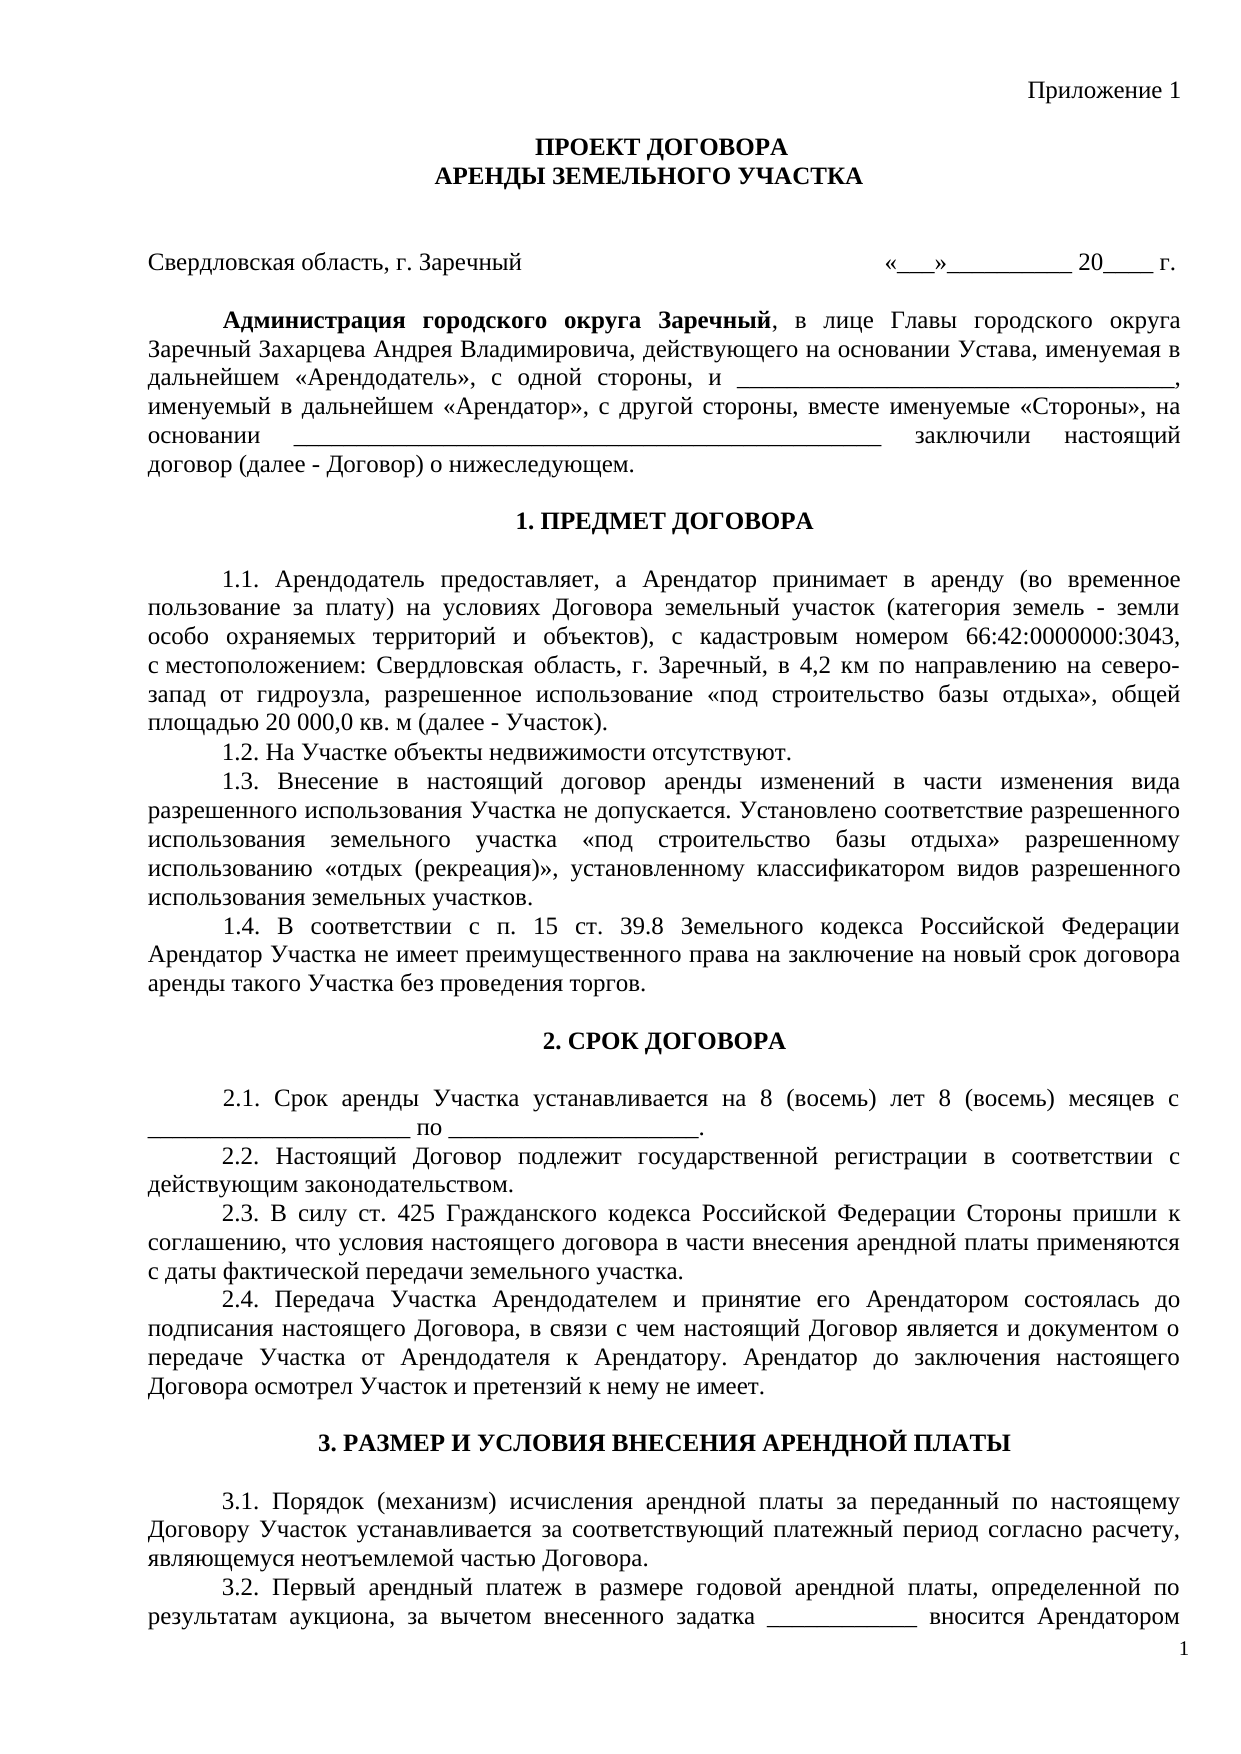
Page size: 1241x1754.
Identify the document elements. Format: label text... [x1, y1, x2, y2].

text 2. СРОК ДОГОВОРА [148, 1026, 1181, 1054]
text 3.2. Первый арендный платеж в размере годовой арендной платы, определенной по результатам аукциона, за вычетом внесенного задатка ____________ вносится Арендатором [148, 1572, 1181, 1629]
text 1.2. На Участке объекты недвижимости отсутствуют. [148, 737, 1181, 766]
text 2.2. Настоящий Договор подлежит государственной регистрации в соответствии с действующим законодательством. [148, 1141, 1181, 1198]
text 1.3. Внесение в настоящий договор аренды изменений в части изменения вида разрешенного использования Участка не допускается. Установлено соответствие разрешенного использования земельного участка «под строительство базы отдыха» разрешенному использованию «отдых (рекреация)», установленному классификатором видов разрешенного использования земельных участков. [148, 767, 1181, 911]
text 3. РАЗМЕР И УСЛОВИЯ ВНЕСЕНИЯ АРЕНДНОЙ ПЛАТЫ [148, 1428, 1181, 1457]
text 3.1. Порядок (механизм) исчисления арендной платы за переданный по настоящему Договору Участок устанавливается за соответствующий платежный период согласно расчету, являющемуся неотъемлемой частью Договора. [148, 1486, 1181, 1572]
text 2.3. В силу ст. 425 Гражданского кодекса Российской Федерации Стороны пришли к соглашению, что условия настоящего договора в части внесения арендной платы применяются с даты фактической передачи земельного участка. [148, 1198, 1181, 1284]
title АРЕНДЫ ЗЕМЕЛЬНОГО УЧАСТКА [148, 161, 1181, 190]
text 1. ПРЕДМЕТ ДОГОВОРА [148, 506, 1181, 535]
text Администрация городского округа Заречный, в лице Главы городского округа Заречный Захарцева Андрея Владимировича, действующего на основании Устава, именуемая в дальнейшем «Арендодатель», с одной стороны, и ___________________________________, именуемый в дальнейшем «Арендатор», с другой стороны, вместе именуемые «Стороны», на основании _______________________________________________ заключили настоящий договор (далее - Договор) о нижеследующем. [148, 305, 1181, 477]
title Приложение 1 [148, 75, 1181, 104]
title ПРОЕКТ ДОГОВОРА [148, 132, 1181, 161]
text Свердловская область, г. Заречный «___»__________ 20____ г. [148, 247, 1181, 276]
text 1.4. В соответствии с п. 15 ст. 39.8 Земельного кодекса Российской Федерации Арендатор Участка не имеет преимущественного права на заключение на новый срок договора аренды такого Участка без проведения торгов. [148, 911, 1181, 997]
text 2.1. Срок аренды Участка устанавливается на 8 (восемь) лет 8 (восемь) месяцев с _____________________ по ____________________. [148, 1083, 1181, 1141]
text 2.4. Передача Участка Арендодателем и принятие его Арендатором состоялась до подписания настоящего Договора, в связи с чем настоящий Договор является и документом о передаче Участка от Арендодателя к Арендатору. Арендатор до заключения настоящего Договора осмотрел Участок и претензий к нему не имеет. [148, 1284, 1181, 1399]
text 1.1. Арендодатель предоставляет, а Арендатор принимает в аренду (во временное пользование за плату) на условиях Договора земельный участок (категория земель - земли особо охраняемых территорий и объектов), с кадастровым номером 66:42:0000000:3043, с местоположением: Свердловская область, г. Заречный, в 4,2 км по направлению на северо-запад от гидроузла, разрешенное использование «под строительство базы отдыха», общей площадью 20 000,0 кв. м (далее - Участок). [148, 564, 1181, 736]
